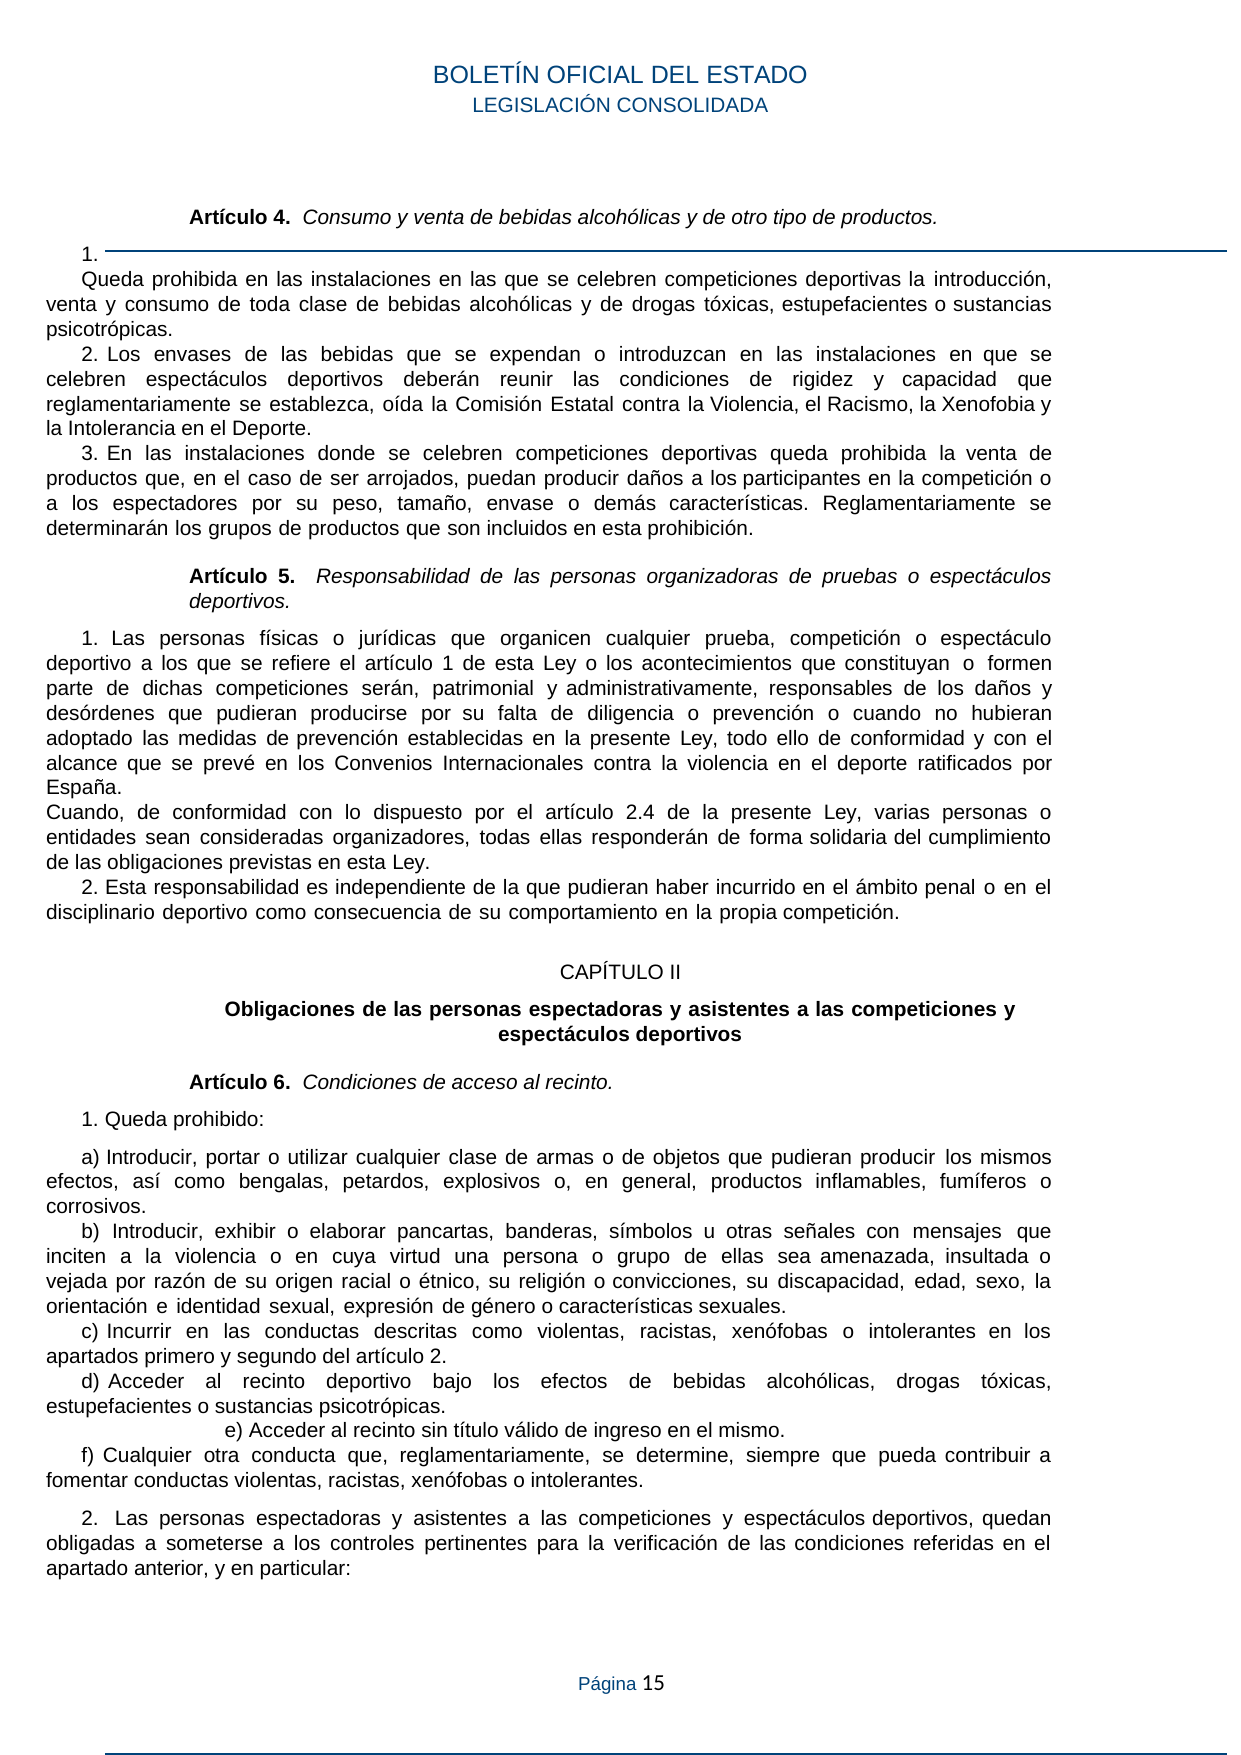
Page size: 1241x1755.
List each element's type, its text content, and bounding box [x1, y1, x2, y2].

list Queda prohibida en las instalaciones en las que se celebren competiciones deportivas la introducción, venta y consumo de toda clase de bebidas alcohólicas y de drogas tóxicas, estupefacientes o sustancias psicotrópicas. [46, 242, 1052, 341]
list Introducir, portar o utilizar cualquier clase de armas o de objetos que pudieran producir los mismos efectos, así como bengalas, petardos, explosivos o, en general, productos inflamables, fumíferos o corrosivos. [46, 1144, 1052, 1218]
text Artículo 5. Responsabilidad de las personas organizadoras de pruebas o espectáculos deportivos. [189, 564, 1065, 613]
list Cualquier otra conducta que, reglamentariamente, se determine, siempre que pueda contribuir a fomentar conductas violentas, racistas, xenófobas o intolerantes. [46, 1443, 1052, 1492]
list Las personas espectadoras y asistentes a las competiciones y espectáculos deportivos, quedan obligadas a someterse a los controles pertinentes para la verificación de las condiciones referidas en el apartado anterior, y en particular: [46, 1506, 1052, 1579]
list Los envases de las bebidas que se expendan o introduzcan en las instalaciones en que se celebren espectáculos deportivos deberán reunir las condiciones de rigidez y capacidad que reglamentariamente se establezca, oída la Comisión Estatal contra la Violencia, el Racismo, la Xenofobia y la Intolerancia en el Deporte. [46, 342, 1052, 440]
text CAPÍTULO II [46, 960, 1195, 984]
text Cuando, de conformidad con lo dispuesto por el artículo 2.4 de la presente Ley, varias personas o entidades sean consideradas organizadores, todas ellas responderán de forma solidaria del cumplimiento de las obligaciones previstas en esta Ley. [46, 800, 1052, 874]
list Acceder al recinto sin título válido de ingreso en el mismo. [224, 1418, 1195, 1442]
text Artículo 6. Condiciones de acceso al recinto. [189, 1070, 1195, 1094]
list Acceder al recinto deportivo bajo los efectos de bebidas alcohólicas, drogas tóxicas, estupefacientes o sustancias psicotrópicas. [46, 1368, 1052, 1417]
list Las personas físicas o jurídicas que organicen cualquier prueba, competición o espectáculo deportivo a los que se refiere el artículo 1 de esta Ley o los acontecimientos que constituyan o formen parte de dichas competiciones serán, patrimonial y administrativamente, responsables de los daños y desórdenes que pudieran producirse por su falta de diligencia o prevención o cuando no hubieran adoptado las medidas de prevención establecidas en la presente Ley, todo ello de conformidad y con el alcance que se prevé en los Convenios Internacionales contra la violencia en el deporte ratificados por España. [46, 626, 1052, 799]
list Queda prohibido: [46, 1107, 1195, 1131]
list Incurrir en las conductas descritas como violentas, racistas, xenófobas o intolerantes en los apartados primero y segundo del artículo 2. [46, 1319, 1052, 1368]
text Artículo 4. Consumo y venta de bebidas alcohólicas y de otro tipo de productos. [189, 205, 1195, 229]
list Introducir, exhibir o elaborar pancartas, banderas, símbolos u otras señales con mensajes que inciten a la violencia o en cuya virtud una persona o grupo de ellas sea amenazada, insultada o vejada por razón de su origen racial o étnico, su religión o convicciones, su discapacidad, edad, sexo, la orientación e identidad sexual, expresión de género o características sexuales. [46, 1219, 1052, 1318]
subtitle Obligaciones de las personas espectadoras y asistentes a las competiciones y espectáculos deportivos [224, 997, 1052, 1046]
list En las instalaciones donde se celebren competiciones deportivas queda prohibida la venta de productos que, en el caso de ser arrojados, puedan producir daños a los participantes en la competición o a los espectadores por su peso, tamaño, envase o demás características. Reglamentariamente se determinarán los grupos de productos que son incluidos en esta prohibición. [46, 441, 1052, 540]
list Esta responsabilidad es independiente de la que pudieran haber incurrido en el ámbito penal o en el disciplinario deportivo como consecuencia de su comportamiento en la propia competición. [46, 875, 1052, 924]
